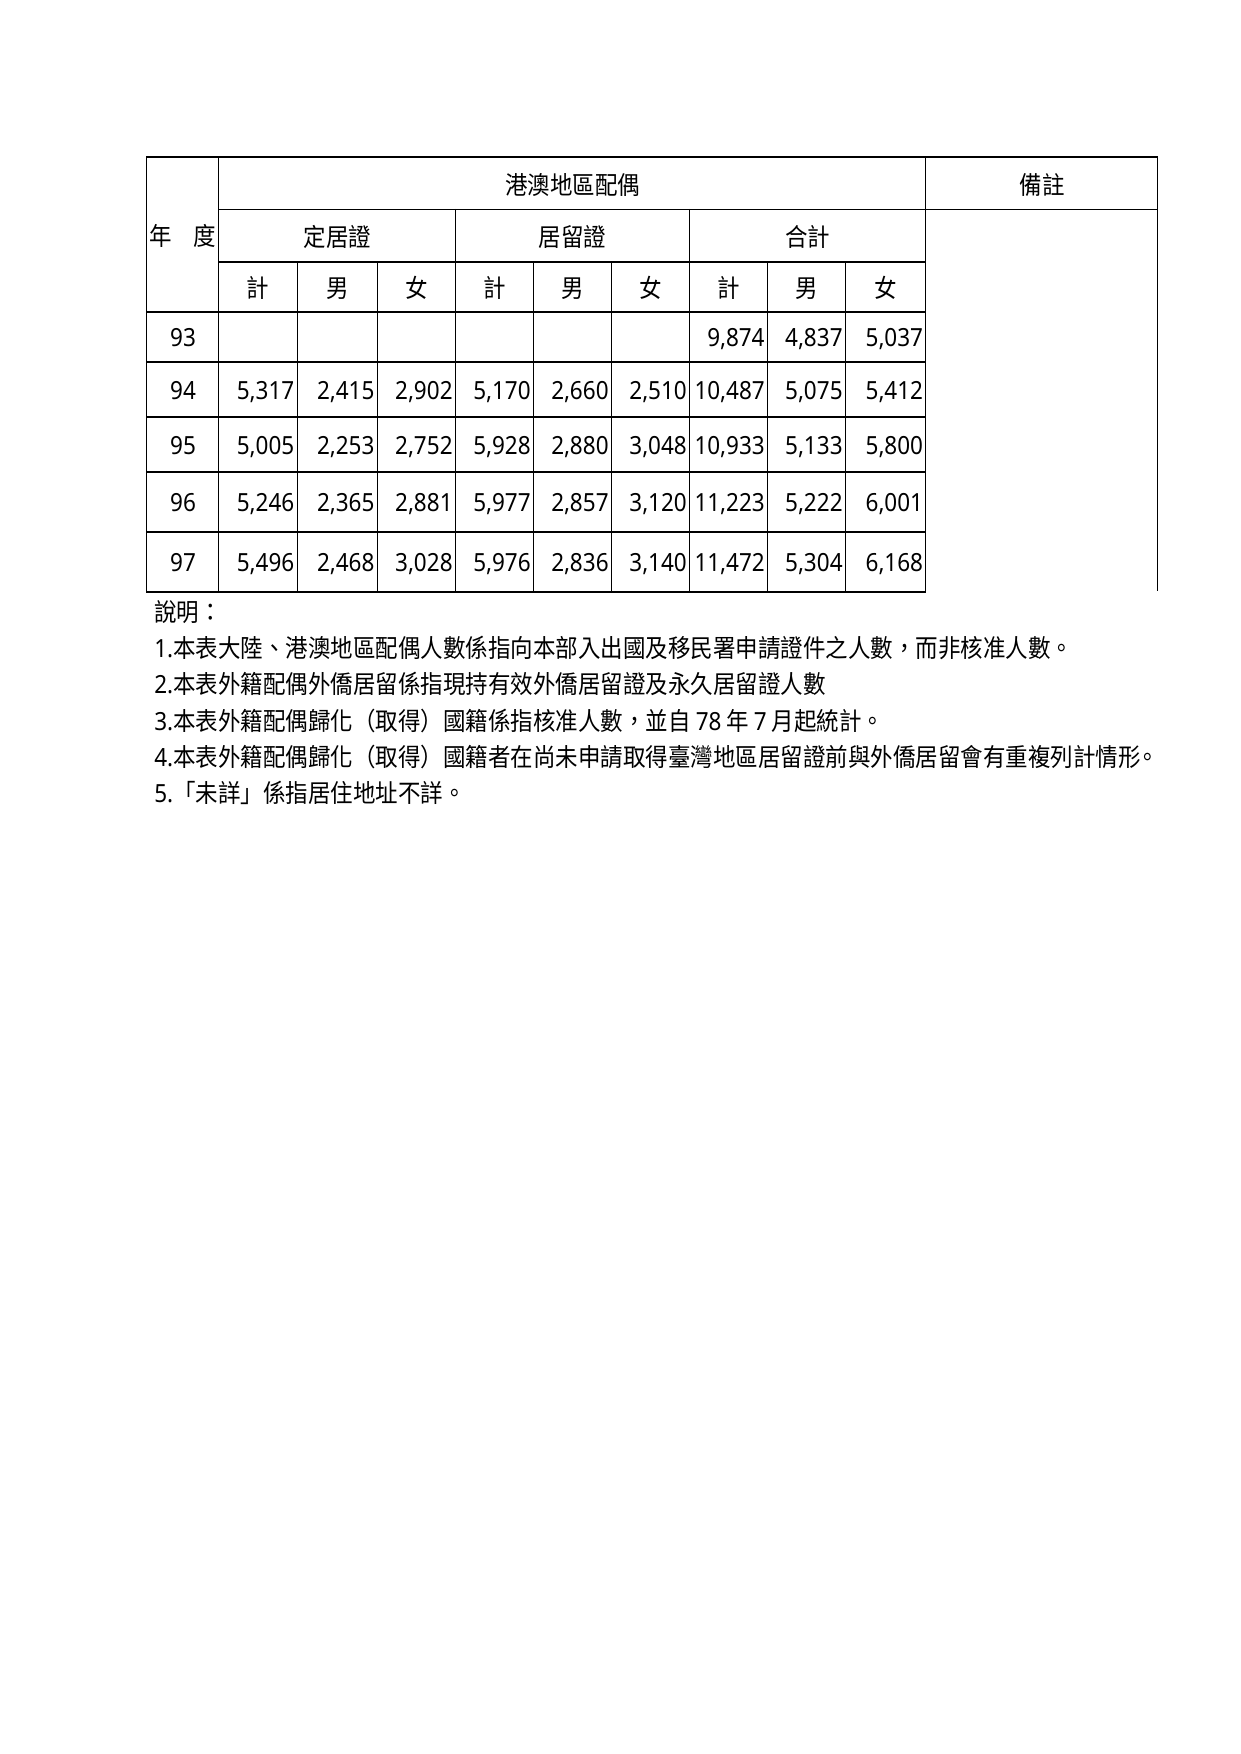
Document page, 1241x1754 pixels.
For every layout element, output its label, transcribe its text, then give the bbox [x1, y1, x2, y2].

table_cell [378, 313, 455, 361]
table_cell 合計 [690, 210, 925, 261]
table_cell 5,304 [768, 533, 845, 591]
table_cell 2,468 [298, 533, 377, 591]
table_cell 5,976 [456, 533, 533, 591]
table_cell [147, 593, 151, 1629]
table_cell 2,902 [378, 363, 455, 416]
table_cell 9,874 [690, 313, 767, 361]
table_cell 95 [147, 418, 218, 471]
table_cell 女 [378, 263, 455, 311]
table_cell 計 [690, 263, 767, 311]
table_cell 5,222 [768, 473, 845, 531]
table_cell 10,487 [690, 363, 767, 416]
table_cell [298, 313, 377, 361]
table_cell 6,001 [846, 473, 925, 531]
table_header 備註 [926, 158, 1157, 209]
table_cell 11,472 [690, 533, 767, 591]
table_cell 11,223 [690, 473, 767, 531]
table_cell 2,836 [534, 533, 611, 591]
table_cell 3,120 [612, 473, 689, 531]
table_cell 居留證 [456, 210, 689, 261]
table_cell 3,028 [378, 533, 455, 591]
table_cell 5,317 [219, 363, 297, 416]
table_cell 定居證 [219, 210, 455, 261]
table_header 港澳地區配偶 [219, 158, 925, 209]
table_cell 3,048 [612, 418, 689, 471]
table_cell 女 [612, 263, 689, 311]
table_cell 5,133 [768, 418, 845, 471]
table_cell 計 [456, 263, 533, 311]
table_cell 5,246 [219, 473, 297, 531]
table_cell 5,170 [456, 363, 533, 416]
table_cell 2,752 [378, 418, 455, 471]
table_cell [219, 313, 297, 361]
table_cell 男 [298, 263, 377, 311]
table_cell 2,510 [612, 363, 689, 416]
table_cell 5,005 [219, 418, 297, 471]
table_cell 94 [147, 363, 218, 416]
table_cell 2,880 [534, 418, 611, 471]
table_cell 10,933 [690, 418, 767, 471]
table_cell 2,253 [298, 418, 377, 471]
table_cell 3,140 [612, 533, 689, 591]
table_cell [926, 210, 1157, 591]
table_cell 2,660 [534, 363, 611, 416]
table_cell 男 [768, 263, 845, 311]
table_cell 說明： 1.本表大陸、港澳地區配偶人數係指向本部入出國及移民署申請證件之人數，而非核准人數。 2.本表外籍配偶外僑居留係指現持有效外僑居留證及永久居留證人數 3.本表外籍配偶歸化（取得）國籍係指核准人數，並自78年7月起統計。 4.本表外籍配偶歸化（取得）國籍者在尚未申請取得臺灣地區居留證前與外僑居留會有重複列計情形。 5.「未詳」係指居住地址不詳。 [151, 591, 1158, 1629]
table_cell 男 [534, 263, 611, 311]
table_cell 2,365 [298, 473, 377, 531]
table_cell 97 [147, 533, 218, 591]
table_cell 女 [846, 263, 925, 311]
table_cell 6,168 [846, 533, 925, 591]
table_cell 5,412 [846, 363, 925, 416]
table_cell [534, 313, 611, 361]
table_cell 5,928 [456, 418, 533, 471]
table_cell 2,415 [298, 363, 377, 416]
table_cell 2,857 [534, 473, 611, 531]
table_cell 計 [219, 263, 297, 311]
table_cell [456, 313, 533, 361]
table_cell 4,837 [768, 313, 845, 361]
table_cell 5,800 [846, 418, 925, 471]
table_cell 2,881 [378, 473, 455, 531]
table_cell 5,075 [768, 363, 845, 416]
table_cell 93 [147, 313, 218, 361]
table_cell 5,496 [219, 533, 297, 591]
table_header 年度 [147, 158, 218, 311]
table_cell [612, 313, 689, 361]
table_cell 96 [147, 473, 218, 531]
table_cell 5,037 [846, 313, 925, 361]
table_cell 5,977 [456, 473, 533, 531]
